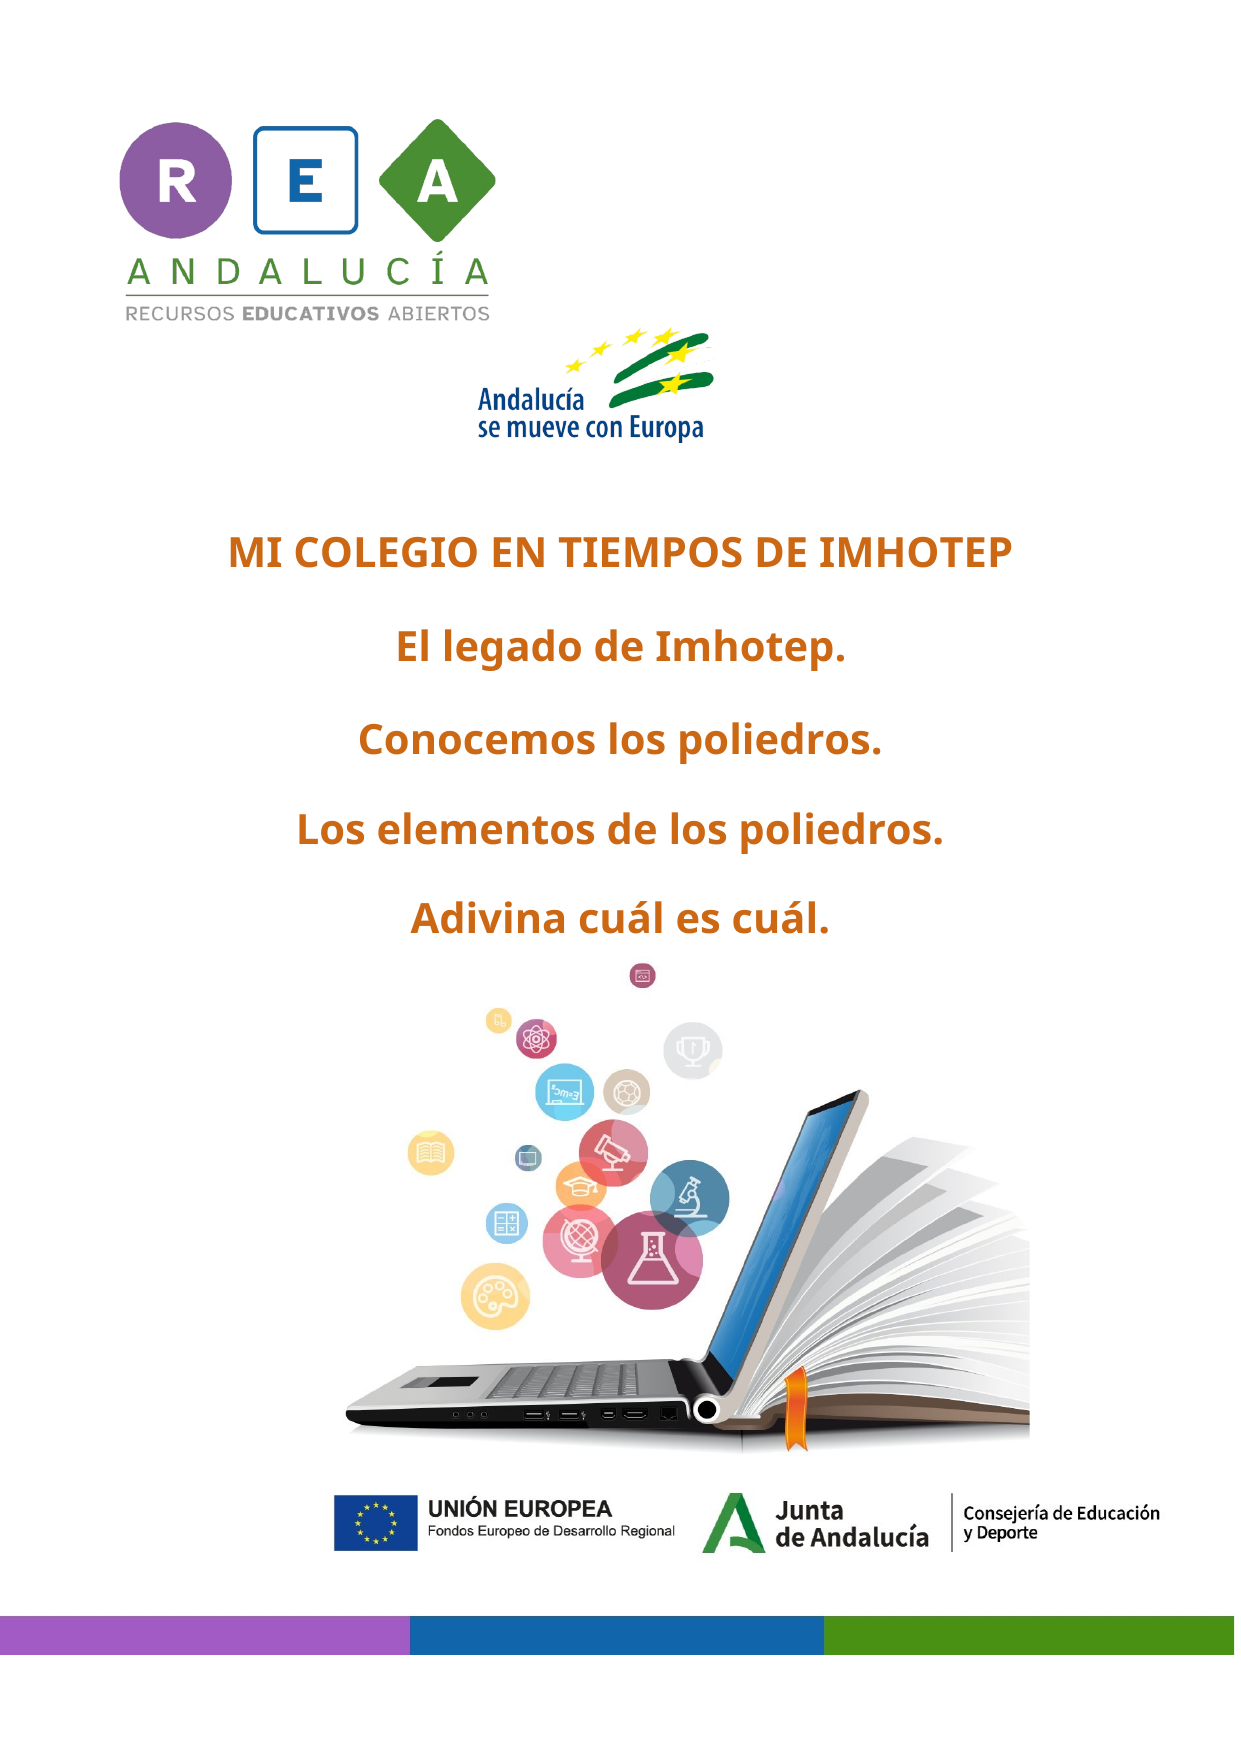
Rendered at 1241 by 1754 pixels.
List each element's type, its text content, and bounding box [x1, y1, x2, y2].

text Conocemos los poliedros. [205, 710, 1035, 767]
text MI COLEGIO EN TIEMPOS DE IMHOTEP El legado de Imhotep. [205, 523, 1035, 673]
text Los elementos de los poliedros. [205, 800, 1035, 856]
picture [478, 326, 716, 443]
text Adivina cuál es cuál. [205, 889, 1036, 946]
picture [0, 935, 1235, 1655]
picture [118, 118, 496, 321]
